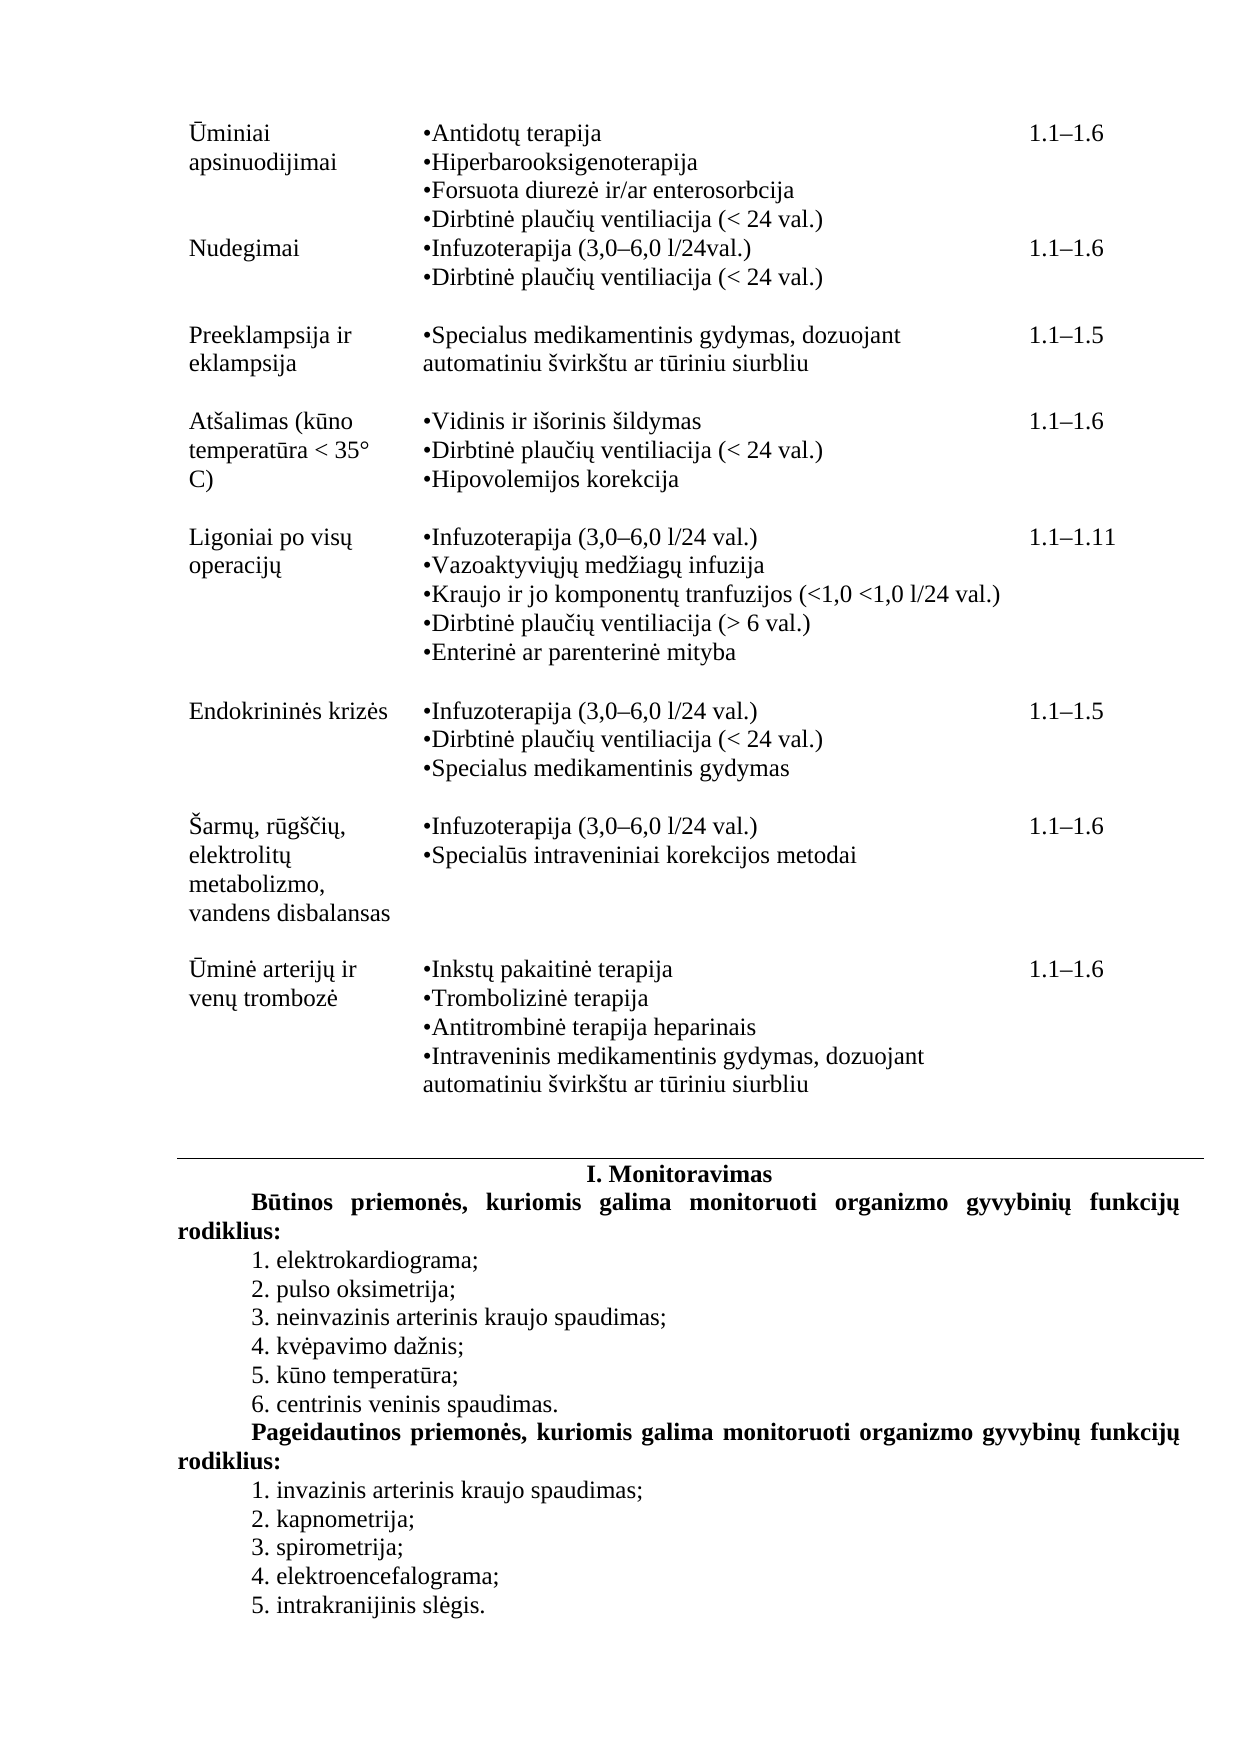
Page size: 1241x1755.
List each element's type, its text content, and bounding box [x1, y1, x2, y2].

table_cell 1.1–1.5 [1017, 320, 1204, 406]
text 5. intrakranijinis slėgis. [177, 1590, 1181, 1619]
table_cell 1.1–1.6 [1017, 118, 1204, 233]
table_cell 1.1–1.11 [1017, 522, 1204, 696]
table_cell Ligoniai po visų operacijų [177, 522, 411, 696]
table_cell 1.1–1.6 [1017, 406, 1204, 522]
table_cell Ūminiai apsinuodijimai [177, 118, 411, 233]
text Pageidautinos priemonės, kuriomis galima monitoruoti organizmo gyvybinų funkcijų rodiklius: [177, 1417, 1181, 1475]
table_cell Nudegimai [177, 233, 411, 320]
table_cell •Infuzoterapija (3,0–6,0 l/24 val.) •Dirbtinė plaučių ventiliacija (< 24 val.) •Specialus medikamentinis gydymas [411, 696, 1017, 811]
text 4. elektroencefalograma; [177, 1561, 1181, 1590]
text 2. kapnometrija; [177, 1504, 1181, 1532]
table_cell •Infuzoterapija (3,0–6,0 l/24 val.) •Vazoaktyviųjų medžiagų infuzija •Kraujo ir jo komponentų tranfuzijos (<1,0 <1,0 l/24 val.) •Dirbtinė plaučių ventiliacija (> 6 val.) •Enterinė ar parenterinė mityba [411, 522, 1017, 696]
text 1. elektrokardiograma; [177, 1245, 1181, 1274]
table_cell •Antidotų terapija •Hiperbarooksigenoterapija •Forsuota diurezė ir/ar enterosorbcija •Dirbtinė plaučių ventiliacija (< 24 val.) [411, 118, 1017, 233]
table_cell Preeklampsija ir eklampsija [177, 320, 411, 406]
table_cell •Specialus medikamentinis gydymas, dozuojant automatiniu švirkštu ar tūriniu siurbliu [411, 320, 1017, 406]
text 1. invazinis arterinis kraujo spaudimas; [177, 1475, 1181, 1504]
table_cell 1.1–1.5 [1017, 696, 1204, 811]
text 5. kūno temperatūra; [177, 1360, 1181, 1389]
table_cell •Inkstų pakaitinė terapija •Trombolizinė terapija •Antitrombinė terapija heparinais •Intraveninis medikamentinis gydymas, dozuojant automatiniu švirkštu ar tūriniu siurbliu [411, 955, 1017, 1158]
text Būtinos priemonės, kuriomis galima monitoruoti organizmo gyvybinių funkcijų rodiklius: [177, 1187, 1181, 1245]
table_cell Šarmų, rūgščių, elektrolitų metabolizmo, vandens disbalansas [177, 811, 411, 954]
table_cell •Vidinis ir išorinis šildymas •Dirbtinė plaučių ventiliacija (< 24 val.) •Hipovolemijos korekcija [411, 406, 1017, 522]
table_cell Atšalimas (kūno temperatūra < 35° C) [177, 406, 411, 522]
table_cell •Infuzoterapija (3,0–6,0 l/24 val.) •Specialūs intraveniniai korekcijos metodai [411, 811, 1017, 954]
text 3. neinvazinis arterinis kraujo spaudimas; [177, 1302, 1181, 1331]
table_cell •Infuzoterapija (3,0–6,0 l/24val.) •Dirbtinė plaučių ventiliacija (< 24 val.) [411, 233, 1017, 320]
table_cell Ūminė arterijų ir venų trombozė [177, 955, 411, 1158]
table_cell 1.1–1.6 [1017, 233, 1204, 320]
text 3. spirometrija; [177, 1532, 1181, 1561]
table_cell 1.1–1.6 [1017, 811, 1204, 954]
text I. Monitoravimas [177, 1159, 1181, 1187]
table_cell 1.1–1.6 [1017, 955, 1204, 1158]
text 4. kvėpavimo dažnis; [177, 1331, 1181, 1360]
text 6. centrinis veninis spaudimas. [177, 1389, 1181, 1417]
table_cell Endokrininės krizės [177, 696, 411, 811]
text 2. pulso oksimetrija; [177, 1274, 1181, 1302]
